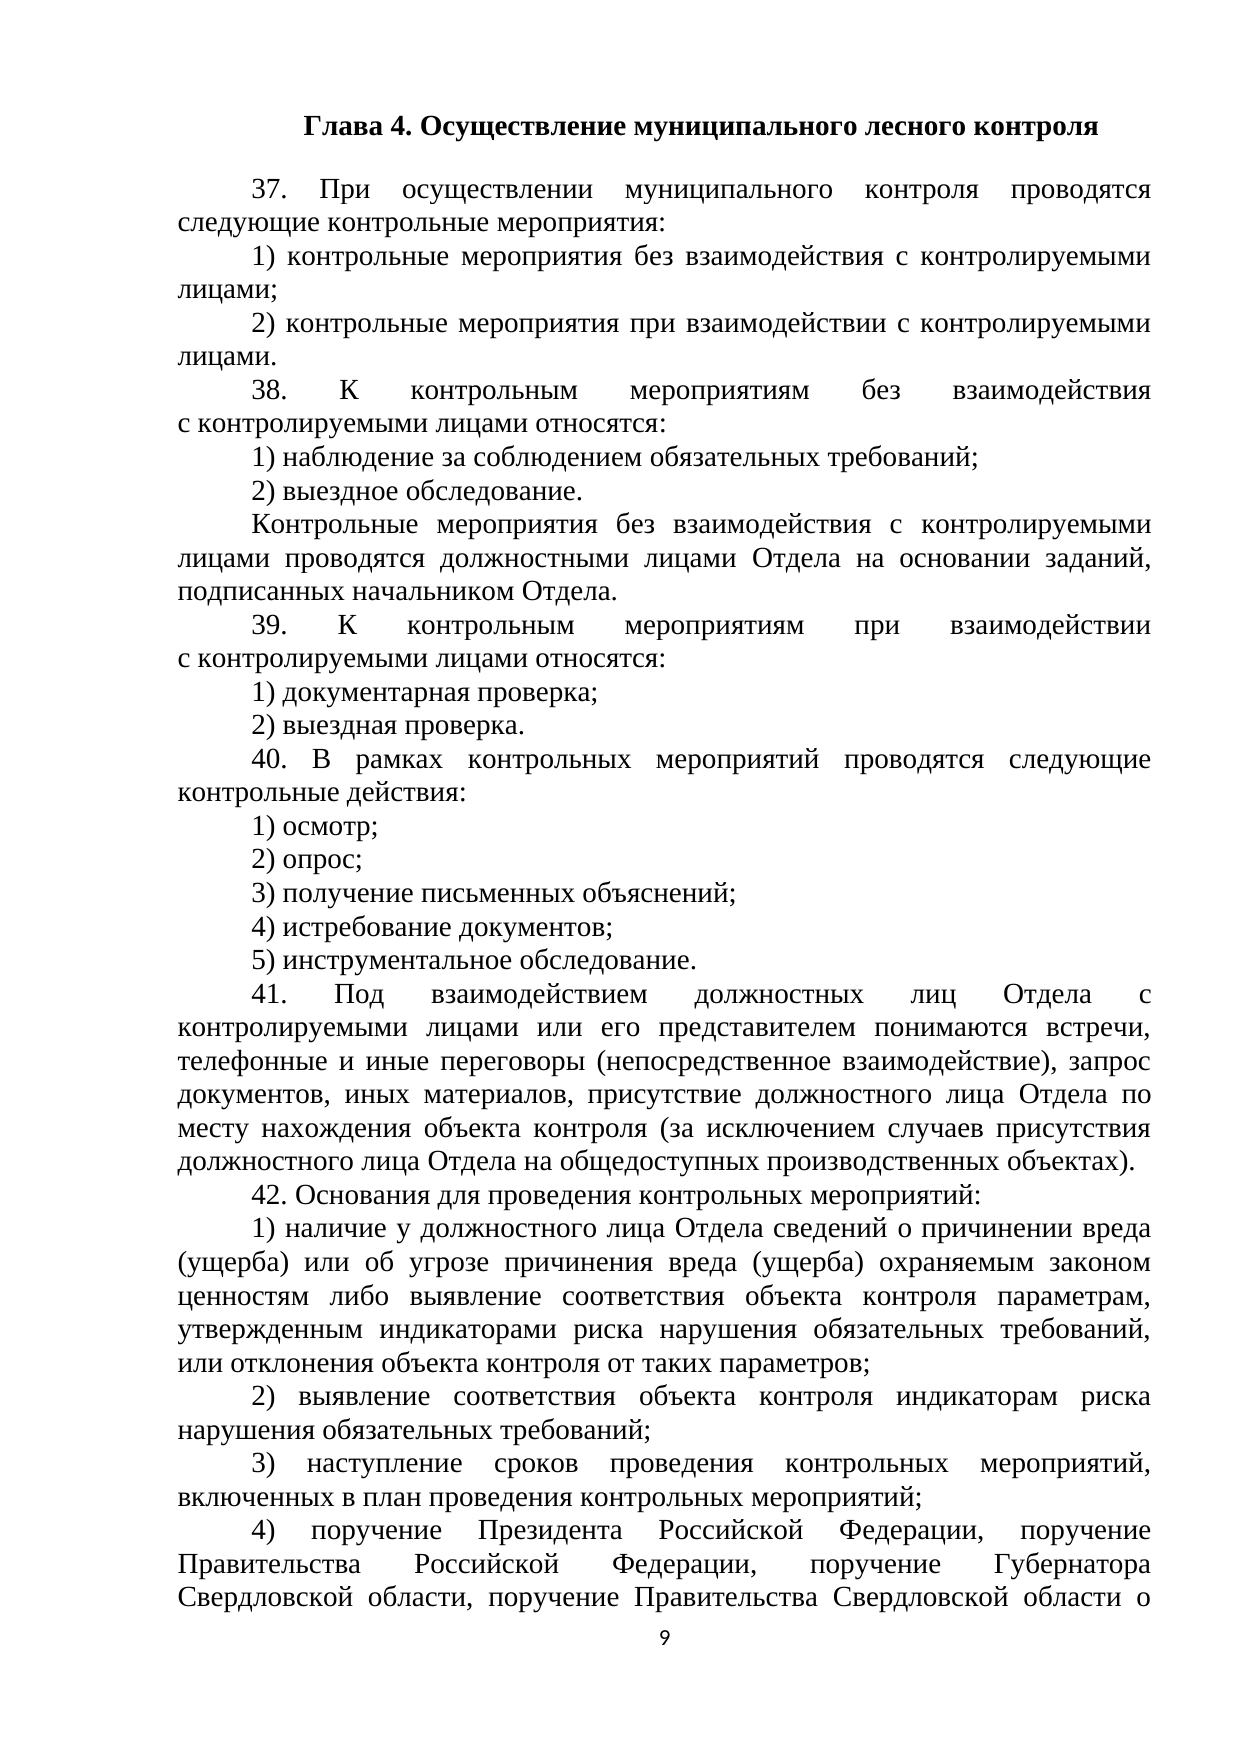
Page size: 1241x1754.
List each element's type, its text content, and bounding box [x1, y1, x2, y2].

text 1) контрольные мероприятия без взаимодействия с контролируемыми лицами; [177, 238, 1152, 305]
text Глава 4. Осуществление муниципального лесного контроля [177, 108, 1152, 142]
text 41. Под взаимодействием должностных лиц Отдела с контролируемыми лицами или его представителем понимаются встречи, телефонные и иные переговоры (непосредственное взаимодействие), запрос документов, иных материалов, присутствие должностного лица Отдела по месту нахождения объекта контроля (за исключением случаев присутствия должностного лица Отдела на общедоступных производственных объектах). [177, 976, 1152, 1177]
text 3) получение письменных объяснений; [177, 875, 1152, 909]
text 1) осмотр; [177, 808, 1152, 842]
text 39. К контрольным мероприятиям при взаимодействии с контролируемыми лицами относятся: [177, 607, 1152, 674]
text 1) наблюдение за соблюдением обязательных требований; [177, 439, 1152, 473]
text 2) опрос; [177, 842, 1152, 875]
text Контрольные мероприятия без взаимодействия с контролируемыми лицами проводятся должностными лицами Отдела на основании заданий, подписанных начальником Отдела. [177, 506, 1152, 607]
text 2) выездное обследование. [177, 473, 1152, 506]
text 1) документарная проверка; [177, 674, 1152, 707]
text 2) контрольные мероприятия при взаимодействии с контролируемыми лицами. [177, 305, 1152, 372]
text 4) поручение Президента Российской Федерации, поручение Правительства Российской Федерации, поручение Губернатора Свердловской области, поручение Правительства Свердловской области о [177, 1512, 1152, 1613]
text 4) истребование документов; [177, 909, 1152, 942]
text 2) выявление соответствия объекта контроля индикаторам риска нарушения обязательных требований; [177, 1378, 1152, 1445]
text 42. Основания для проведения контрольных мероприятий: [177, 1177, 1152, 1211]
text 5) инструментальное обследование. [177, 942, 1152, 976]
text 1) наличие у должностного лица Отдела сведений о причинении вреда (ущерба) или об угрозе причинения вреда (ущерба) охраняемым законом ценностям либо выявление соответствия объекта контроля параметрам, утвержденным индикаторами риска нарушения обязательных требований, или отклонения объекта контроля от таких параметров; [177, 1211, 1152, 1378]
text 38. К контрольным мероприятиям без взаимодействия с контролируемыми лицами относятся: [177, 372, 1152, 439]
text 2) выездная проверка. [177, 707, 1152, 741]
text 37. При осуществлении муниципального контроля проводятся следующие контрольные мероприятия: [177, 171, 1152, 238]
text 40. В рамках контрольных мероприятий проводятся следующие контрольные действия: [177, 741, 1152, 808]
text 3) наступление сроков проведения контрольных мероприятий, включенных в план проведения контрольных мероприятий; [177, 1445, 1152, 1512]
